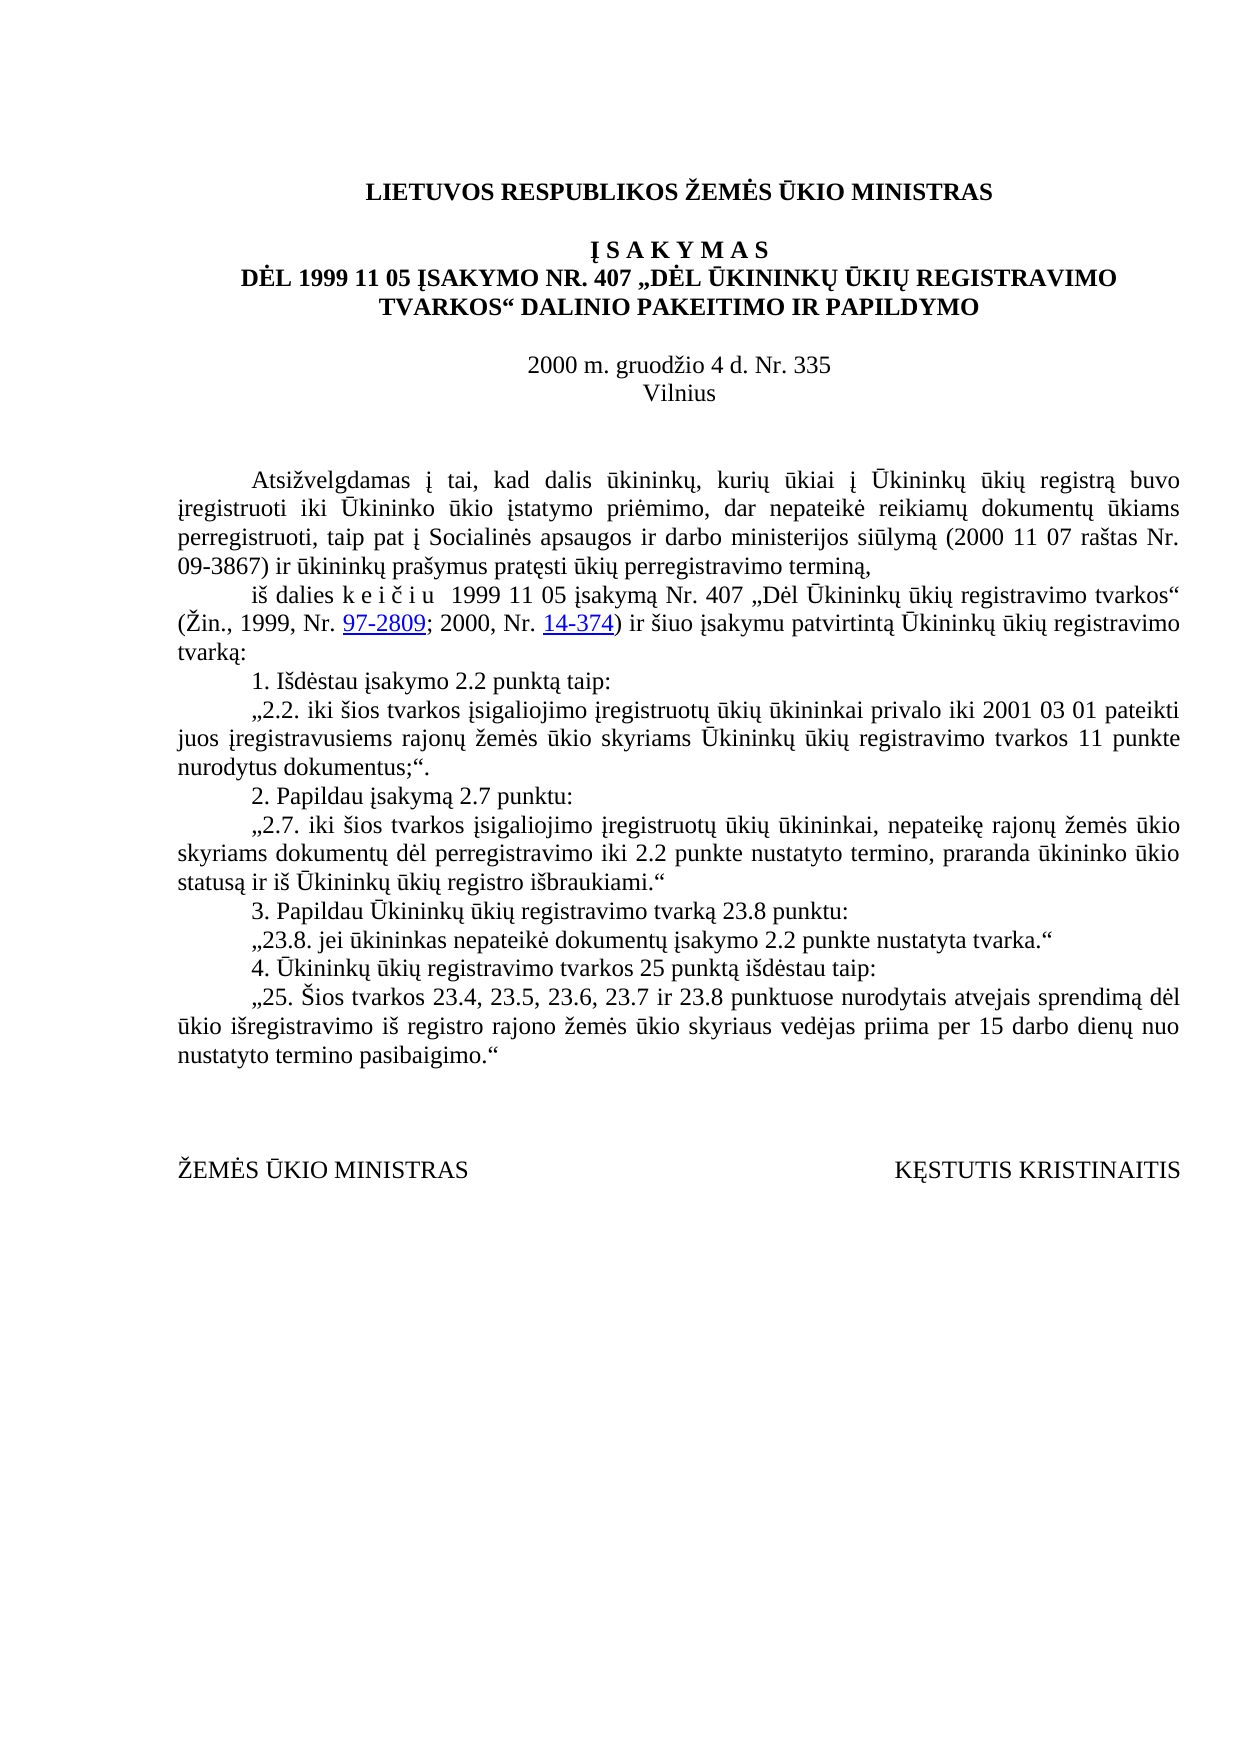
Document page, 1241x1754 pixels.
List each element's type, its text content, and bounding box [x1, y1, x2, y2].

text iš dalies keičiu 1999 11 05 įsakymą Nr. 407 „Dėl Ūkininkų ūkių registravimo tvarkos“ (Žin., 1999, Nr. 97-2809; 2000, Nr. 14-374) ir šiuo įsakymu patvirtintą Ūkininkų ūkių registravimo tvarką: [177, 580, 1181, 666]
text DĖL 1999 11 05 ĮSAKYMO NR. 407 „DĖL ŪKININKŲ ŪKIŲ REGISTRAVIMO TVARKOS“ DALINIO PAKEITIMO IR PAPILDYMO [177, 263, 1181, 321]
text 1. Išdėstau įsakymo 2.2 punktą taip: [177, 666, 1181, 695]
text „23.8. jei ūkininkas nepateikė dokumentų įsakymo 2.2 punkte nustatyta tvarka.“ [177, 925, 1181, 953]
text 2000 m. gruodžio 4 d. Nr. 335 [177, 350, 1181, 378]
text ŽEMĖS ŪKIO Ministras Kęstutis Kristinaitis [177, 1155, 1181, 1183]
text Vilnius [177, 378, 1181, 407]
text „2.7. iki šios tvarkos įsigaliojimo įregistruotų ūkių ūkininkai, nepateikę rajonų žemės ūkio skyriams dokumentų dėl perregistravimo iki 2.2 punkte nustatyto termino, praranda ūkininko ūkio statusą ir iš Ūkininkų ūkių registro išbraukiami.“ [177, 810, 1181, 896]
text Į S A K Y M A S [177, 235, 1181, 263]
text Atsižvelgdamas į tai, kad dalis ūkininkų, kurių ūkiai į Ūkininkų ūkių registrą buvo įregistruoti iki Ūkininko ūkio įstatymo priėmimo, dar nepateikė reikiamų dokumentų ūkiams perregistruoti, taip pat į Socialinės apsaugos ir darbo ministerijos siūlymą (2000 11 07 raštas Nr. 09-3867) ir ūkininkų prašymus pratęsti ūkių perregistravimo terminą, [177, 465, 1181, 580]
text „2.2. iki šios tvarkos įsigaliojimo įregistruotų ūkių ūkininkai privalo iki 2001 03 01 pateikti juos įregistravusiems rajonų žemės ūkio skyriams Ūkininkų ūkių registravimo tvarkos 11 punkte nurodytus dokumentus;“. [177, 695, 1181, 781]
text 2. Papildau įsakymą 2.7 punktu: [177, 781, 1181, 810]
text „25. Šios tvarkos 23.4, 23.5, 23.6, 23.7 ir 23.8 punktuose nurodytais atvejais sprendimą dėl ūkio išregistravimo iš registro rajono žemės ūkio skyriaus vedėjas priima per 15 darbo dienų nuo nustatyto termino pasibaigimo.“ [177, 982, 1181, 1068]
text LIETUVOS RESPUBLIKOS ŽEMĖS ŪKIO MINISTRAS [177, 177, 1181, 206]
text 4. Ūkininkų ūkių registravimo tvarkos 25 punktą išdėstau taip: [177, 953, 1181, 982]
text 3. Papildau Ūkininkų ūkių registravimo tvarką 23.8 punktu: [177, 896, 1181, 925]
